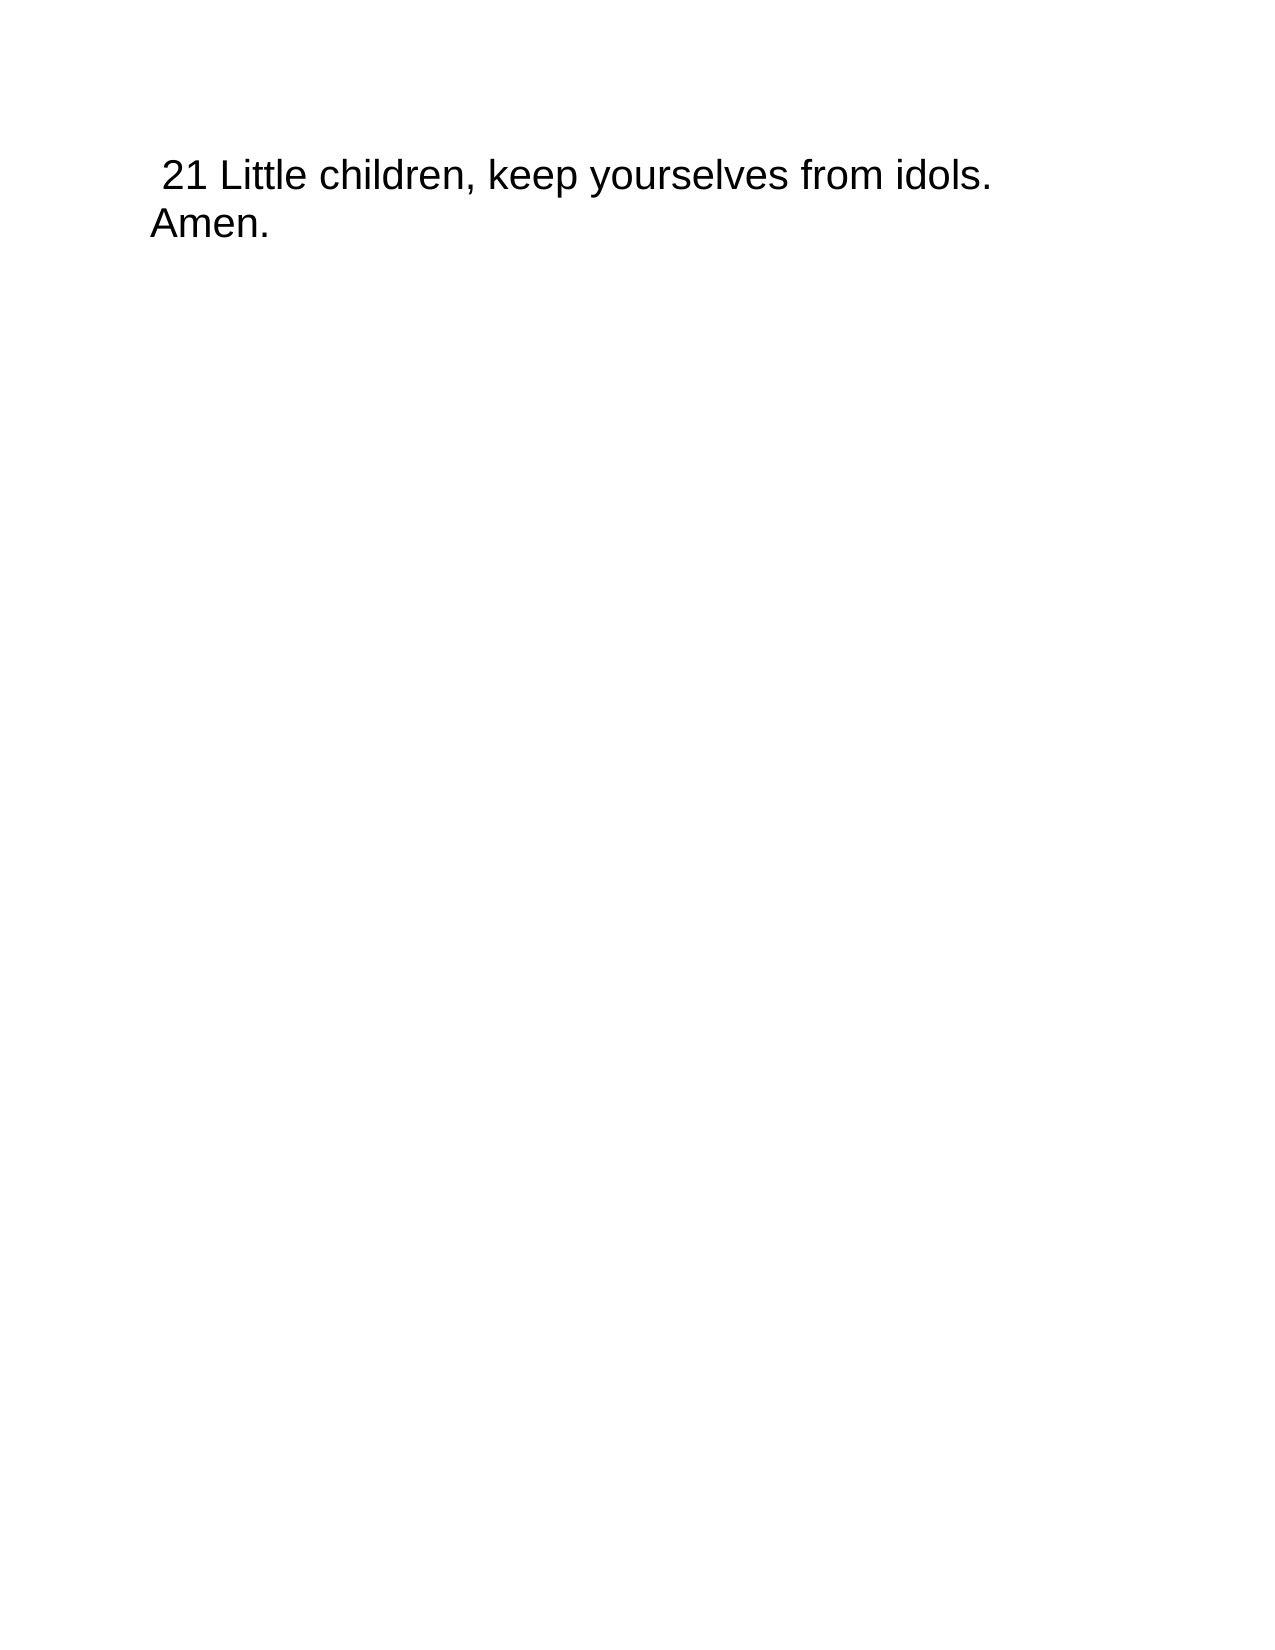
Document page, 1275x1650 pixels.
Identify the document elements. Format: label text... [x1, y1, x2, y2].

text 21 Little children, keep yourselves from idols. Amen. [150, 150, 1125, 246]
